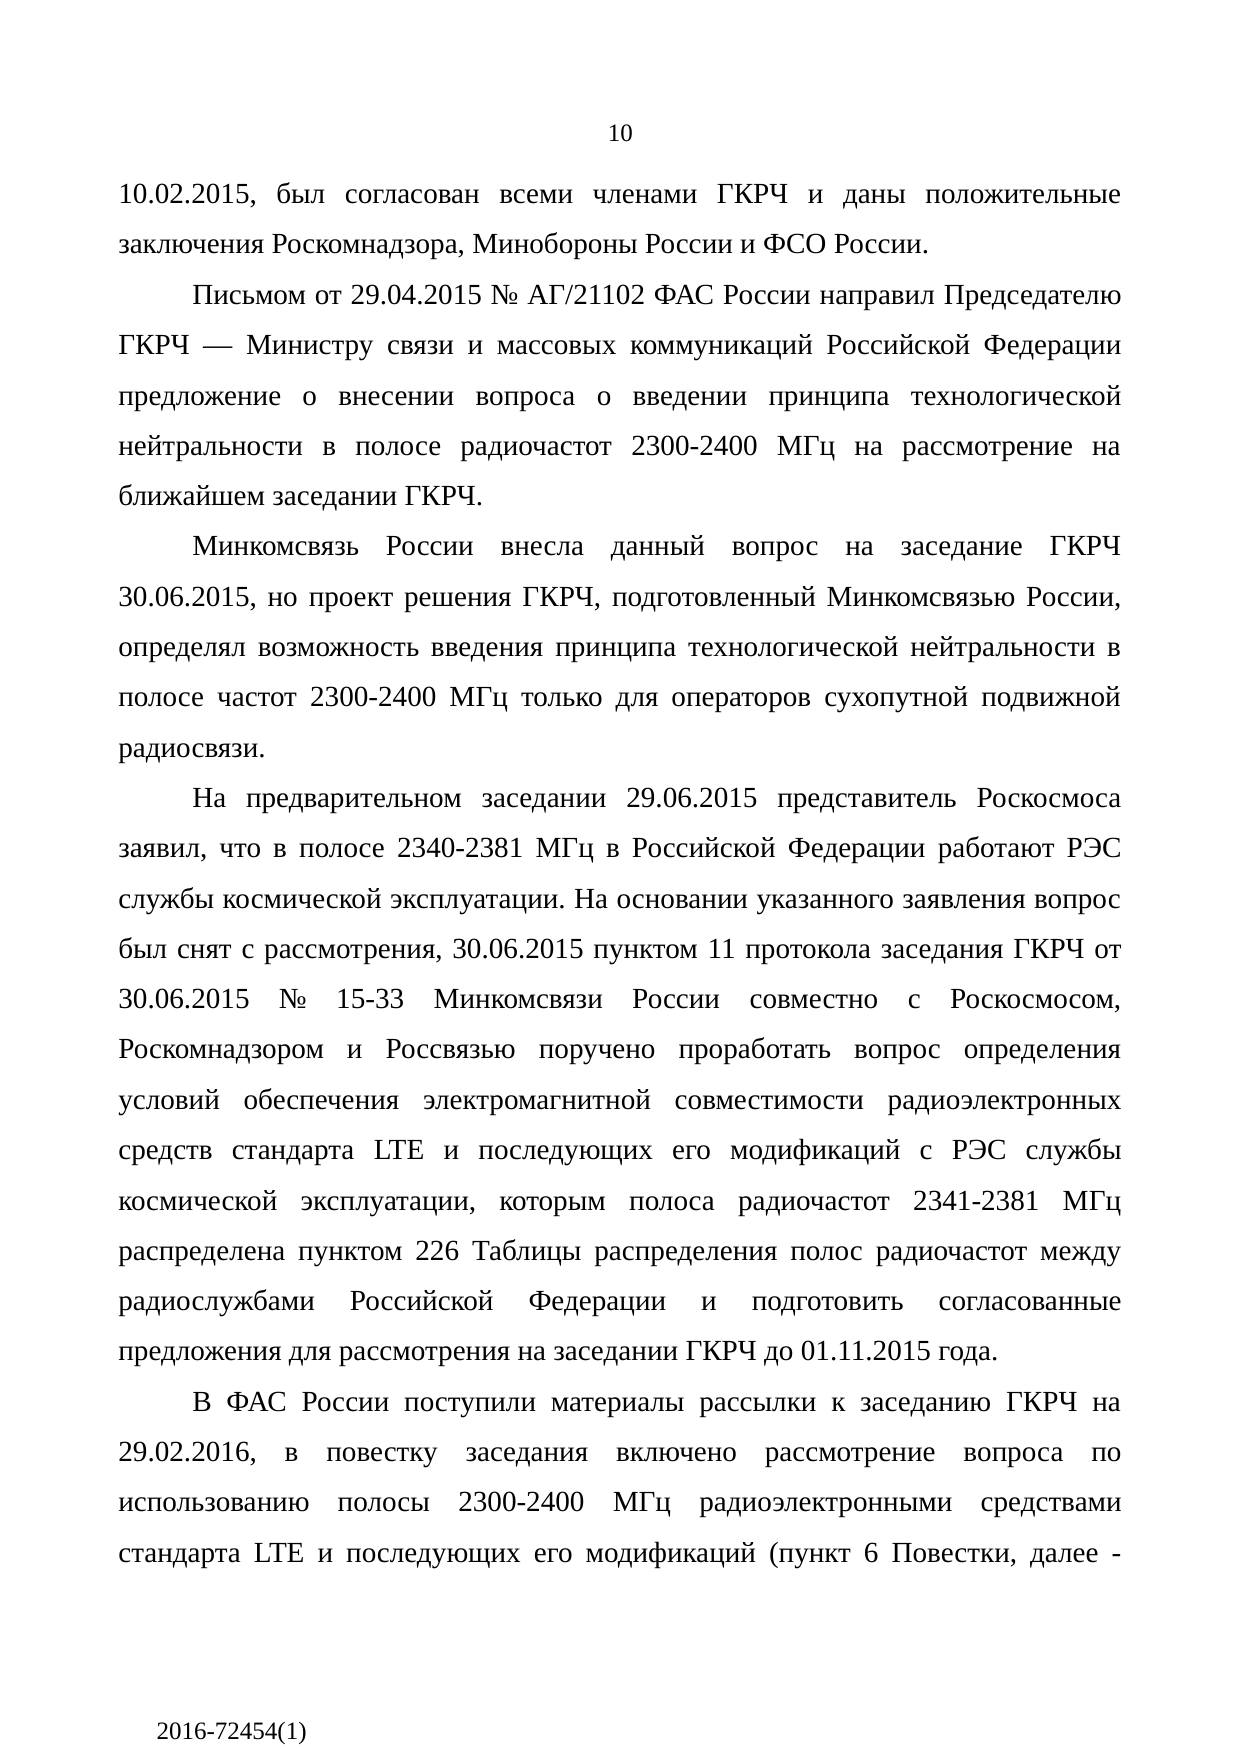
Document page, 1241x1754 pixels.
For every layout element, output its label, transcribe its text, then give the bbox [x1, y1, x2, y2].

text Письмом от 29.04.2015 № АГ/21102 ФАС России направил Председателю ГКРЧ — Министру связи и массовых коммуникаций Российской Федерации предложение о внесении вопроса о введении принципа технологической нейтральности в полосе радиочастот 2300-2400 МГц на рассмотрение на ближайшем заседании ГКРЧ. [118, 277, 1122, 512]
text Минкомсвязь России внесла данный вопрос на заседание ГКРЧ 30.06.2015, но проект решения ГКРЧ, подготовленный Минкомсвязью России, определял возможность введения принципа технологической нейтральности в полосе частот 2300-2400 МГц только для операторов сухопутной подвижной радиосвязи. [118, 528, 1122, 763]
text 10.02.2015, был согласован всеми членами ГКРЧ и даны положительные заключения Роскомнадзора, Минобороны России и ФСО России. [118, 176, 1122, 260]
text На предварительном заседании 29.06.2015 представитель Роскосмоса заявил, что в полосе 2340-2381 МГц в Российской Федерации работают РЭС службы космической эксплуатации. На основании указанного заявления вопрос был снят с рассмотрения, 30.06.2015 пунктом 11 протокола заседания ГКРЧ от 30.06.2015 № 15-33 Минкомсвязи России совместно с Роскосмосом, Роскомнадзором и Россвязью поручено проработать вопрос определения условий обеспечения электромагнитной совместимости радиоэлектронных средств стандарта LTE и последующих его модификаций с РЭС службы космической эксплуатации, которым полоса радиочастот 2341-2381 МГц распределена пунктом 226 Таблицы распределения полос радиочастот между радиослужбами Российской Федерации и подготовить согласованные предложения для рассмотрения на заседании ГКРЧ до 01.11.2015 года. [118, 780, 1122, 1367]
text В ФАС России поступили материалы рассылки к заседанию ГКРЧ на 29.02.2016, в повестку заседания включено рассмотрение вопроса по использованию полосы 2300-2400 МГц радиоэлектронными средствами стандарта LTE и последующих его модификаций (пункт 6 Повестки, далее [118, 1384, 1122, 1568]
